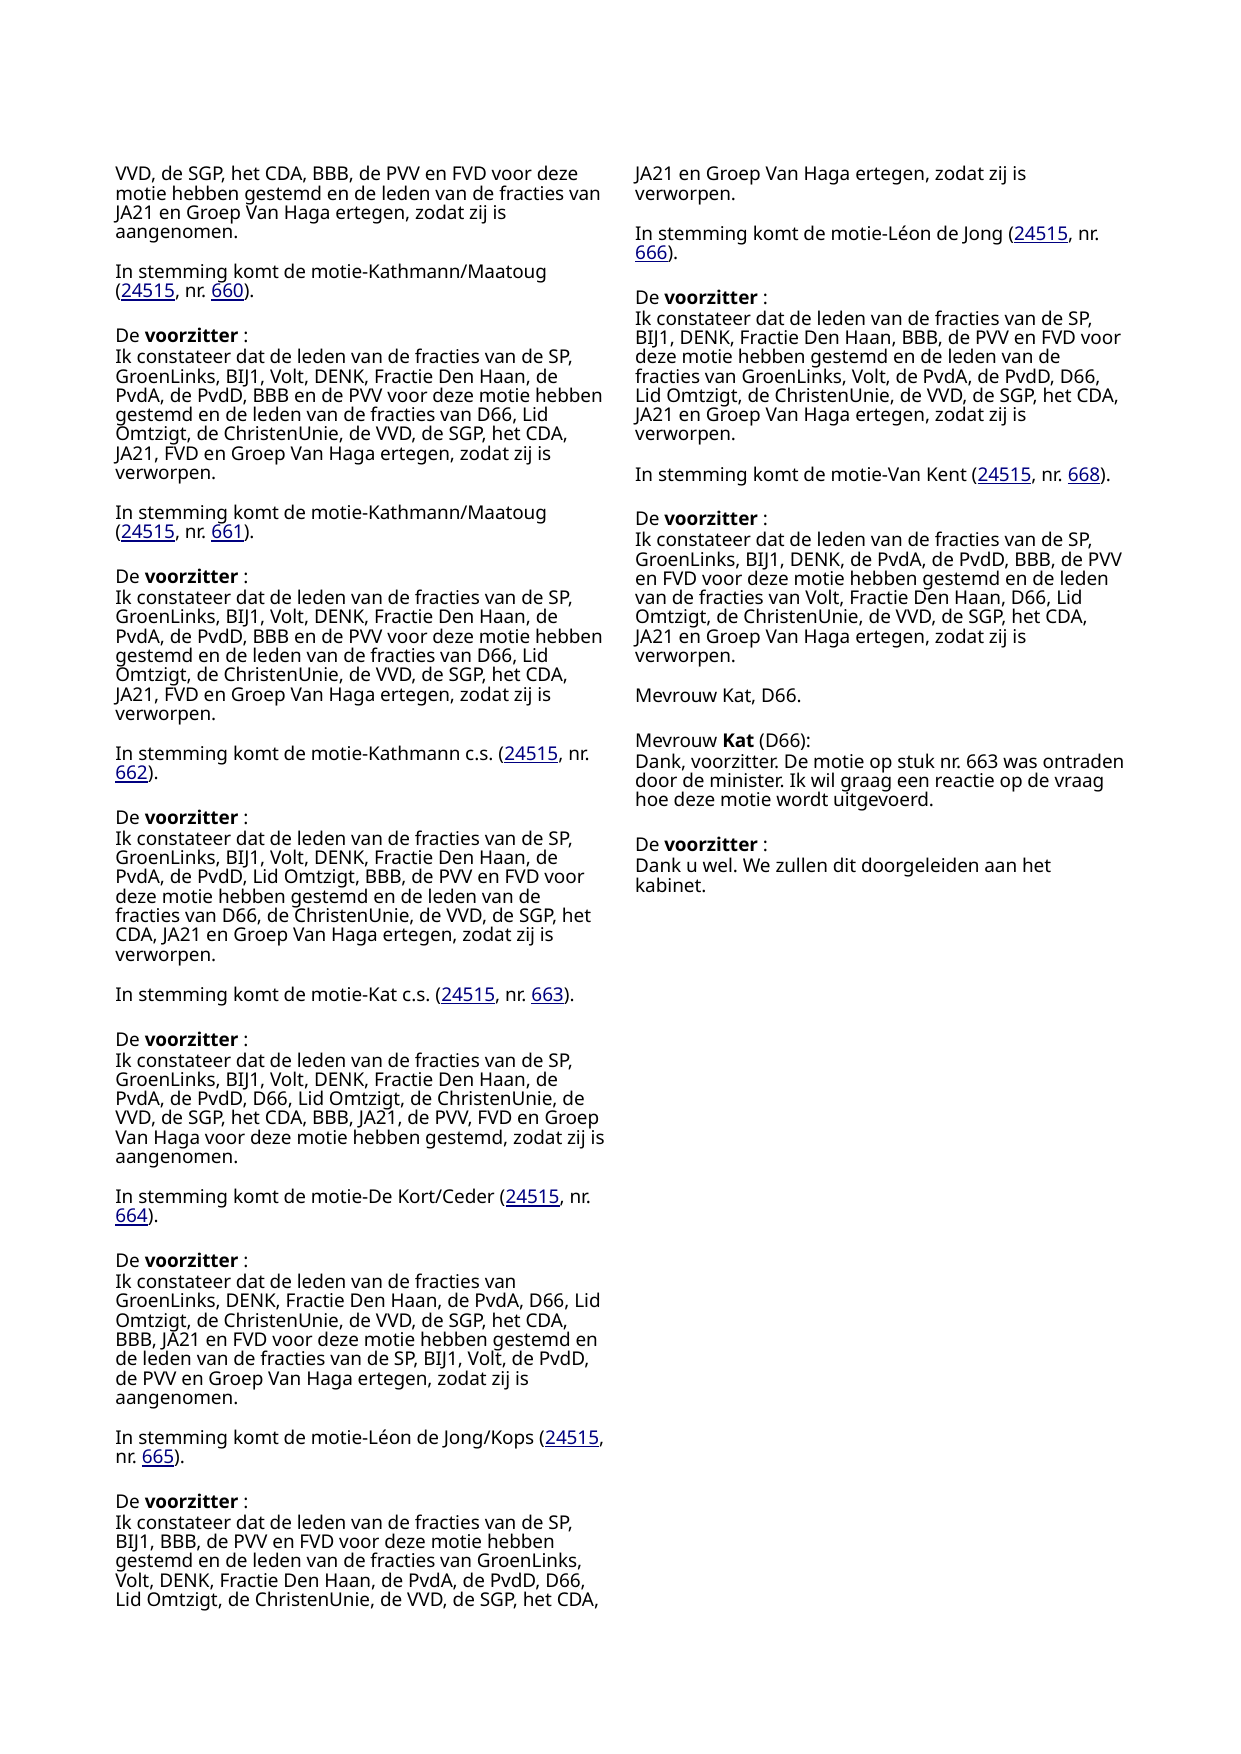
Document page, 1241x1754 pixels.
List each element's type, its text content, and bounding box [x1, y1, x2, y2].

text In stemming komt de motie-Kat c.s. (24515, nr. 663). [115, 986, 605, 1005]
text VVD, de SGP, het CDA, BBB, de PVV en FVD voor deze motie hebben gestemd en de leden van de fracties van JA21 en Groep Van Haga ertegen, zodat zij is aangenomen. [115, 165, 605, 242]
text De voorzitter : [635, 506, 1125, 531]
text In stemming komt de motie-Kathmann/Maatoug (24515, nr. 660). [115, 263, 605, 302]
text Ik constateer dat de leden van de fracties van GroenLinks, DENK, Fractie Den Haan, de PvdA, D66, Lid Omtzigt, de ChristenUnie, de VVD, de SGP, het CDA, BBB, JA21 en FVD voor deze motie hebben gestemd en de leden van de fracties van de SP, BIJ1, Volt, de PvdD, de PVV en Groep Van Haga ertegen, zodat zij is aangenomen. [115, 1273, 605, 1408]
text In stemming komt de motie-Van Kent (24515, nr. 668). [635, 466, 1125, 485]
text Ik constateer dat de leden van de fracties van de SP, GroenLinks, BIJ1, Volt, DENK, Fractie Den Haan, de PvdA, de PvdD, D66, Lid Omtzigt, de ChristenUnie, de VVD, de SGP, het CDA, BBB, JA21, de PVV, FVD en Groep Van Haga voor deze motie hebben gestemd, zodat zij is aangenomen. [115, 1052, 605, 1167]
text Ik constateer dat de leden van de fracties van de SP, GroenLinks, BIJ1, Volt, DENK, Fractie Den Haan, de PvdA, de PvdD, BBB en de PVV voor deze motie hebben gestemd en de leden van de fracties van D66, Lid Omtzigt, de ChristenUnie, de VVD, de SGP, het CDA, JA21, FVD en Groep Van Haga ertegen, zodat zij is verworpen. [115, 589, 605, 724]
text De voorzitter : [115, 1026, 605, 1052]
text De voorzitter : [115, 1488, 605, 1514]
text In stemming komt de motie-Léon de Jong (24515, nr. 666). [635, 225, 1125, 263]
text Ik constateer dat de leden van de fracties van de SP, BIJ1, BBB, de PVV en FVD voor deze motie hebben gestemd en de leden van de fracties van GroenLinks, Volt, DENK, Fractie Den Haan, de PvdA, de PvdD, D66, Lid Omtzigt, de ChristenUnie, de VVD, de SGP, het CDA, [115, 1514, 605, 1610]
text In stemming komt de motie-Kathmann/Maatoug (24515, nr. 661). [115, 504, 605, 543]
text De voorzitter : [115, 563, 605, 589]
text Ik constateer dat de leden van de fracties van de SP, GroenLinks, BIJ1, Volt, DENK, Fractie Den Haan, de PvdA, de PvdD, Lid Omtzigt, BBB, de PVV en FVD voor deze motie hebben gestemd en de leden van de fracties van D66, de ChristenUnie, de VVD, de SGP, het CDA, JA21 en Groep Van Haga ertegen, zodat zij is verworpen. [115, 830, 605, 965]
text Mevrouw Kat (D66): [635, 727, 1125, 753]
text Ik constateer dat de leden van de fracties van de SP, BIJ1, DENK, Fractie Den Haan, BBB, de PVV en FVD voor deze motie hebben gestemd en de leden van de fracties van GroenLinks, Volt, de PvdA, de PvdD, D66, Lid Omtzigt, de ChristenUnie, de VVD, de SGP, het CDA, JA21 en Groep Van Haga ertegen, zodat zij is verworpen. [635, 310, 1125, 445]
text In stemming komt de motie-Léon de Jong/Kops (24515, nr. 665). [115, 1429, 605, 1467]
text In stemming komt de motie-De Kort/Ceder (24515, nr. 664). [115, 1188, 605, 1227]
text Dank, voorzitter. De motie op stuk nr. 663 was ontraden door de minister. Ik wil graag een reactie op de vraag hoe deze motie wordt uitgevoerd. [635, 753, 1125, 811]
text De voorzitter : [115, 1247, 605, 1273]
text De voorzitter : [115, 804, 605, 830]
text Dank u wel. We zullen dit doorgeleiden aan het kabinet. [635, 857, 1125, 896]
text De voorzitter : [115, 323, 605, 348]
text Ik constateer dat de leden van de fracties van de SP, GroenLinks, BIJ1, DENK, de PvdA, de PvdD, BBB, de PVV en FVD voor deze motie hebben gestemd en de leden van de fracties van Volt, Fractie Den Haan, D66, Lid Omtzigt, de ChristenUnie, de VVD, de SGP, het CDA, JA21 en Groep Van Haga ertegen, zodat zij is verworpen. [635, 531, 1125, 666]
text Mevrouw Kat, D66. [635, 687, 1125, 706]
text In stemming komt de motie-Kathmann c.s. (24515, nr. 662). [115, 745, 605, 783]
text De voorzitter : [635, 284, 1125, 310]
text JA21 en Groep Van Haga ertegen, zodat zij is verworpen. [635, 165, 1125, 204]
text De voorzitter : [635, 832, 1125, 857]
text Ik constateer dat de leden van de fracties van de SP, GroenLinks, BIJ1, Volt, DENK, Fractie Den Haan, de PvdA, de PvdD, BBB en de PVV voor deze motie hebben gestemd en de leden van de fracties van D66, Lid Omtzigt, de ChristenUnie, de VVD, de SGP, het CDA, JA21, FVD en Groep Van Haga ertegen, zodat zij is verworpen. [115, 348, 605, 483]
